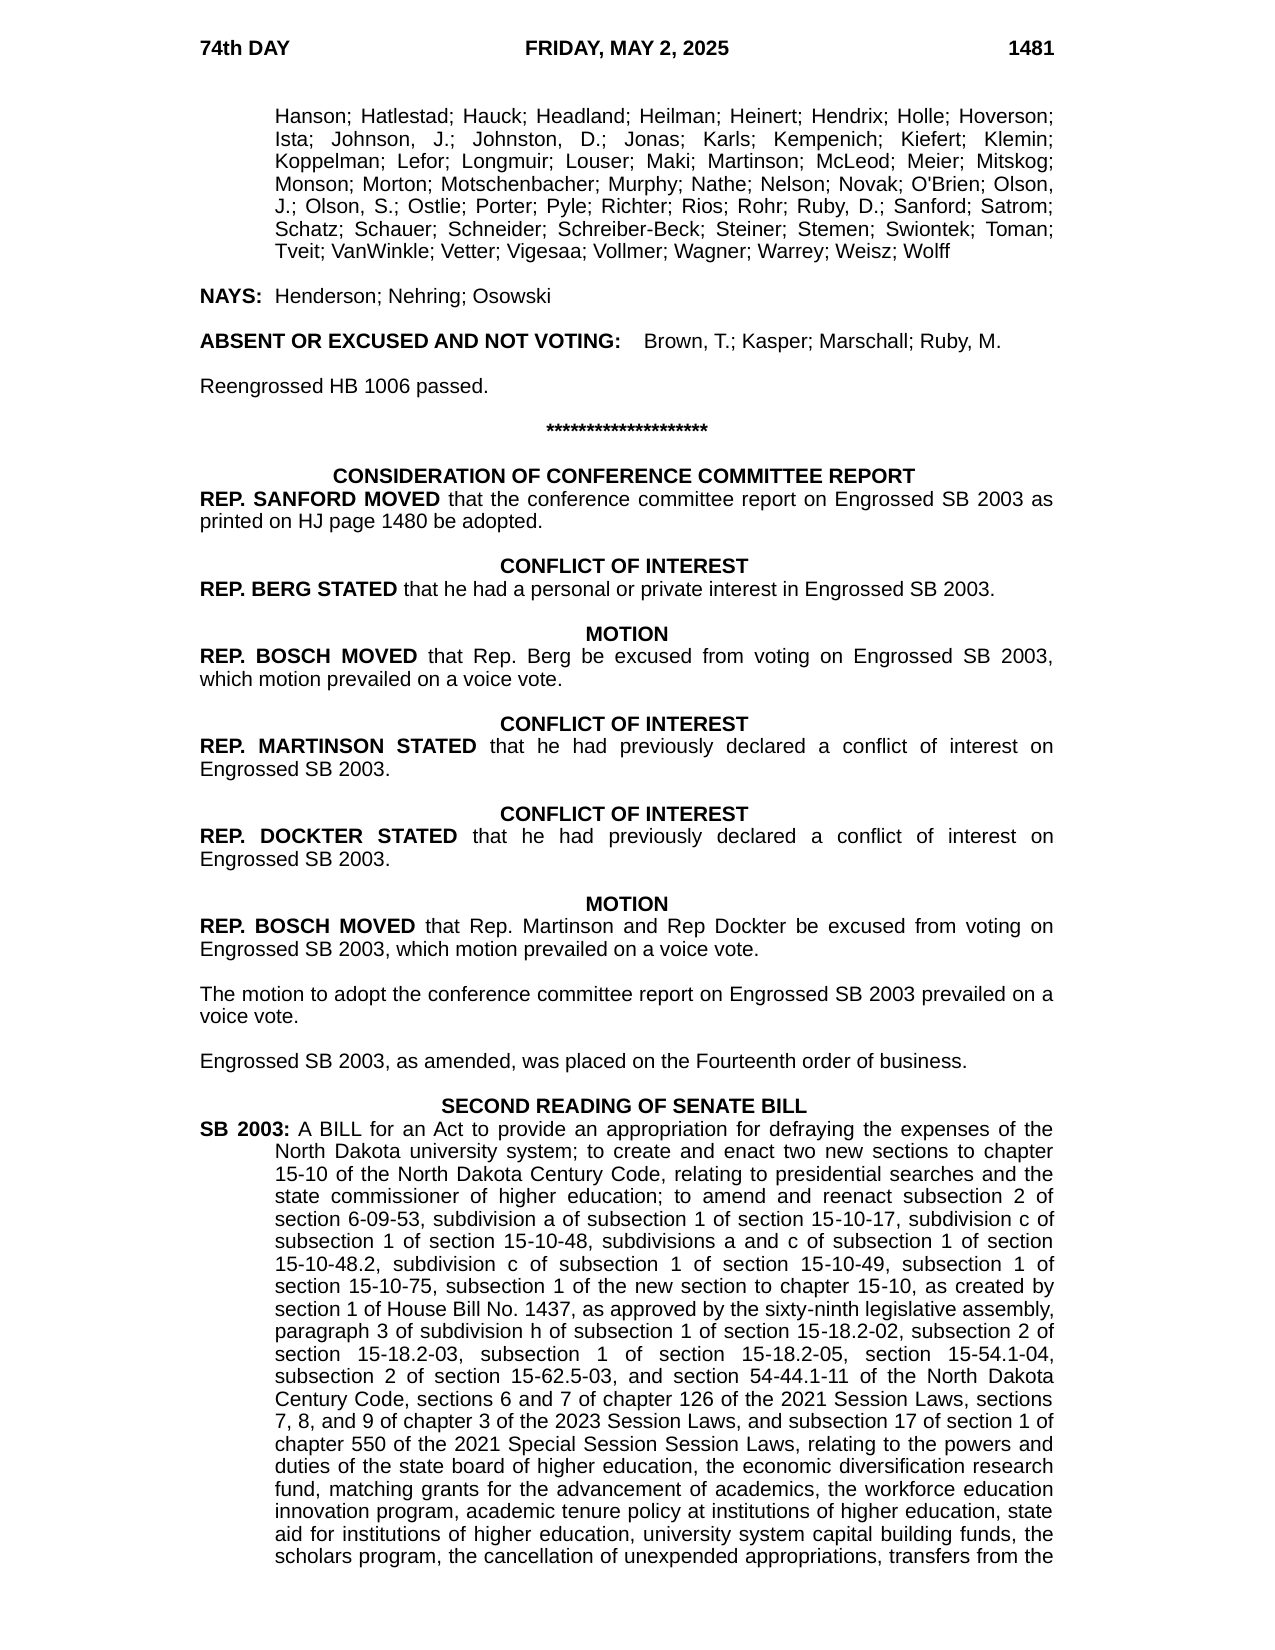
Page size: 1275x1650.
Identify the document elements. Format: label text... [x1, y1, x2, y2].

text REP. BOSCH MOVED that Rep. Berg be excused from voting on Engrossed SB 2003, which motion prevailed on a voice vote. [199, 646, 1054, 691]
text The motion to adopt the conference committee report on Engrossed SB 2003 prevailed on a voice vote. [199, 983, 1054, 1028]
text Engrossed SB 2003, as amended, was placed on the Fourteenth order of business. [199, 1051, 1054, 1073]
text SECOND READING OF SENATE BILL [199, 1096, 1054, 1118]
text CONFLICT OF INTEREST [199, 803, 1054, 826]
title Hanson; Hatlestad; Hauck; Headland; Heilman; Heinert; Hendrix; Holle; Hoverson; Ista; Johnson, J.; Johnston, D.; Jonas; Karls; Kempenich; Kiefert; Klemin; Koppelman; Lefor; Longmuir; Louser; Maki; Martinson; McLeod; Meier; Mitskog; Monson; Morton; Motschenbacher; Murphy; Nathe; Nelson; Novak; O'Brien; Olson, J.; Olson, S.; Ostlie; Porter; Pyle; Richter; Rios; Rohr; Ruby, D.; Sanford; Satrom; Schatz; Schauer; Schneider; Schreiber-Beck; Steiner; Stemen; Swiontek; Toman; Tveit; VanWinkle; Vetter; Vigesaa; Vollmer; Wagner; Warrey; Weisz; Wolff [199, 106, 1054, 263]
subtitle Page 1481 [9, 9, 109, 57]
text CONFLICT OF INTEREST [199, 713, 1054, 736]
title SB 2003: A BILL for an Act to provide an appropriation for defraying the expenses of the North Dakota university system; to create and enact two new sections to chapter 15‑10 of the North Dakota Century Code, relating to presidential searches and the state commissioner of higher education; to amend and reenact subsection 2 of section 6‑09‑53, subdivision a of subsection 1 of section 15‑10‑17, subdivision c of subsection 1 of section 15‑10‑48, subdivisions a and c of subsection 1 of section 15‑10‑48.2, subdivision c of subsection 1 of section 15‑10‑49, subsection 1 of section 15‑10‑75, subsection 1 of the new section to chapter 15‑10, as created by section 1 of House Bill No. 1437, as approved by the sixty‑ninth legislative assembly, paragraph 3 of subdivision h of subsection 1 of section 15‑18.2‑02, subsection 2 of section 15‑18.2‑03, subsection 1 of section 15‑18.2‑05, section 15‑54.1‑04, subsection 2 of section 15‑62.5‑03, and section 54‑44.1‑11 of the North Dakota Century Code, sections 6 and 7 of chapter 126 of the 2021 Session Laws, sections 7, 8, and 9 of chapter 3 of the 2023 Session Laws, and subsection 17 of section 1 of chapter 550 of the 2021 Special Session Session Laws, relating to the powers and duties of the state board of higher education, the economic diversification research fund, matching grants for the advancement of academics, the workforce education innovation program, academic tenure policy at institutions of higher education, state aid for institutions of higher education, university system capital building funds, the scholars program, the cancellation of unexpended appropriations, transfers from the [199, 1118, 1054, 1568]
title ABSENT OR EXCUSED AND NOT VOTING: Brown, T.; Kasper; Marschall; Ruby, M. [199, 331, 1054, 353]
text REP. BERG STATED that he had a personal or private interest in Engrossed SB 2003. [199, 578, 1054, 601]
text Reengrossed HB 1006 passed. [199, 376, 1054, 398]
text REP. BOSCH MOVED that Rep. Martinson and Rep Dockter be excused from voting on Engrossed SB 2003, which motion prevailed on a voice vote. [199, 916, 1054, 961]
text ******************** [199, 421, 1054, 443]
text MOTION [199, 893, 1054, 916]
text CONSIDERATION OF CONFERENCE COMMITTEE REPORT [199, 466, 1054, 488]
text MOTION [199, 623, 1054, 646]
title NAYS: Henderson; Nehring; Osowski [199, 286, 1054, 308]
text CONFLICT OF INTEREST [199, 556, 1054, 578]
text REP. MARTINSON STATED that he had previously declared a conflict of interest on Engrossed SB 2003. [199, 736, 1054, 781]
text REP. DOCKTER STATED that he had previously declared a conflict of interest on Engrossed SB 2003. [199, 826, 1054, 871]
text REP. SANFORD MOVED that the conference committee report on Engrossed SB 2003 as printed on HJ page 1480 be adopted. [199, 488, 1054, 533]
